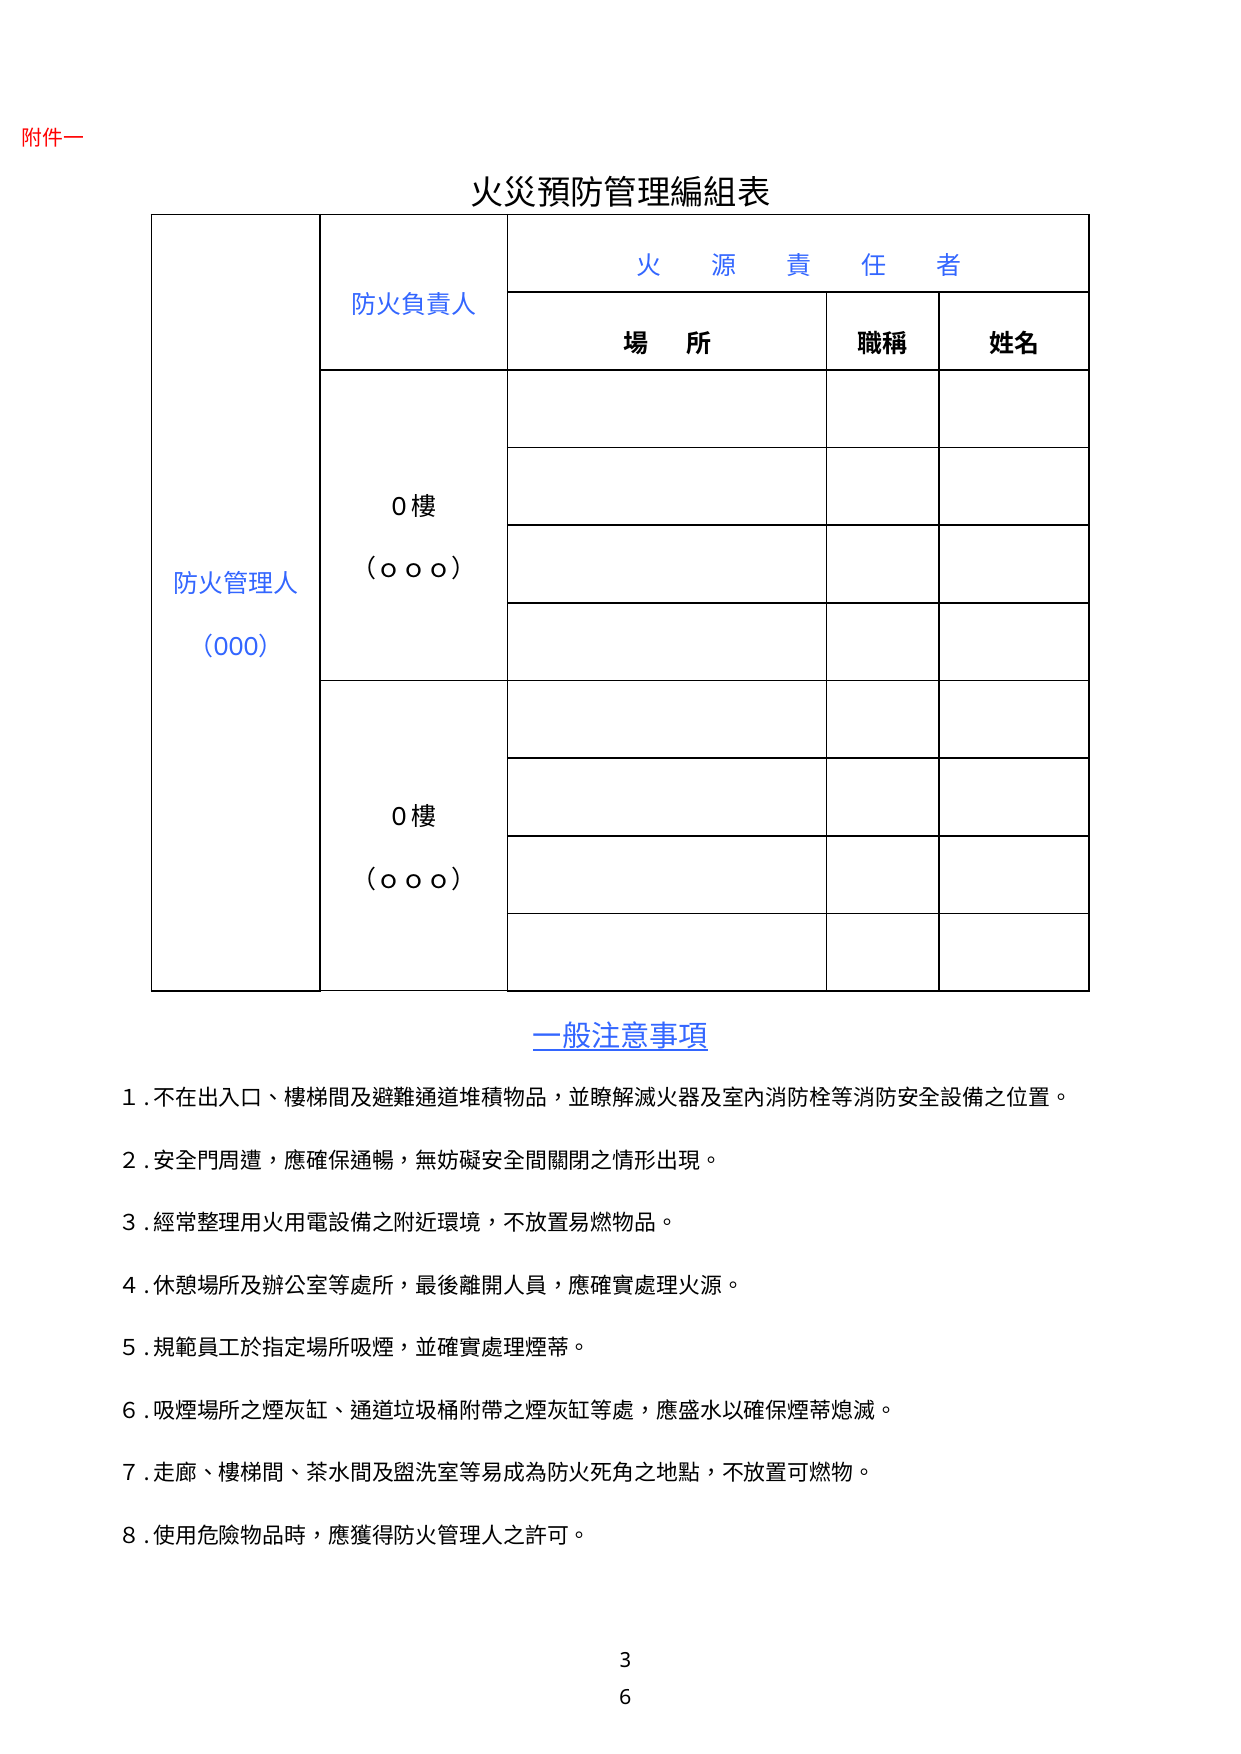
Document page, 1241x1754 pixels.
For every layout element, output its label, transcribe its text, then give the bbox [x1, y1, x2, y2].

table_cell [508, 837, 826, 913]
table_cell [827, 837, 938, 913]
table_cell [940, 526, 1088, 602]
table_cell [940, 759, 1088, 835]
table_cell [827, 604, 938, 680]
table_cell [827, 371, 938, 447]
table_cell [940, 681, 1088, 757]
text 火災預防管理編組表 [118, 151, 1122, 214]
table_cell [508, 448, 826, 524]
table_cell 姓名 [940, 293, 1088, 369]
table_cell [508, 604, 826, 680]
text ８.使用危險物品時，應獲得防火管理人之許可。 [118, 1492, 1122, 1554]
table_cell [940, 914, 1088, 990]
table_cell [827, 759, 938, 835]
table_header 火 源 責 任 者 [508, 215, 1088, 291]
table_cell [940, 371, 1088, 447]
table_header 防火管理人 （OOO） [152, 215, 319, 990]
table_cell [508, 681, 826, 757]
text ５.規範員工於指定場所吸煙，並確實處理煙蒂。 [118, 1304, 1122, 1367]
text 附件一 [22, 89, 1122, 151]
text ６.吸煙場所之煙灰缸、通道垃圾桶附帶之煙灰缸等處，應盛水以確保煙蒂熄滅。 [118, 1367, 1122, 1429]
table_cell [508, 526, 826, 602]
table_header 防火負責人 [321, 215, 507, 369]
table_cell 職稱 [827, 293, 938, 369]
table_cell [940, 837, 1088, 913]
table_cell O樓 （ｏｏｏ） [321, 371, 507, 680]
text 一般注意事項 [118, 992, 1122, 1054]
table_cell [827, 526, 938, 602]
table_cell [508, 371, 826, 447]
table_cell [940, 448, 1088, 524]
table_cell [940, 604, 1088, 680]
table_cell [827, 681, 938, 757]
text ２.安全門周遭，應確保通暢，無妨礙安全間關閉之情形出現。 [118, 1117, 1122, 1179]
text ３.經常整理用火用電設備之附近環境，不放置易燃物品。 [118, 1179, 1122, 1242]
table_cell [508, 759, 826, 835]
table_cell [827, 914, 938, 990]
table_cell [827, 448, 938, 524]
table_cell [508, 914, 826, 990]
text １.不在出入口、樓梯間及避難通道堆積物品，並瞭解滅火器及室內消防栓等消防安全設備之位置。 [118, 1054, 1122, 1117]
text ４.休憩場所及辦公室等處所，最後離開人員，應確實處理火源。 [118, 1242, 1122, 1304]
text ７.走廊、樓梯間、茶水間及盥洗室等易成為防火死角之地點，不放置可燃物。 [118, 1429, 1122, 1492]
table_cell O樓 （ｏｏｏ） [321, 681, 507, 990]
table_cell 場 所 [508, 293, 826, 369]
